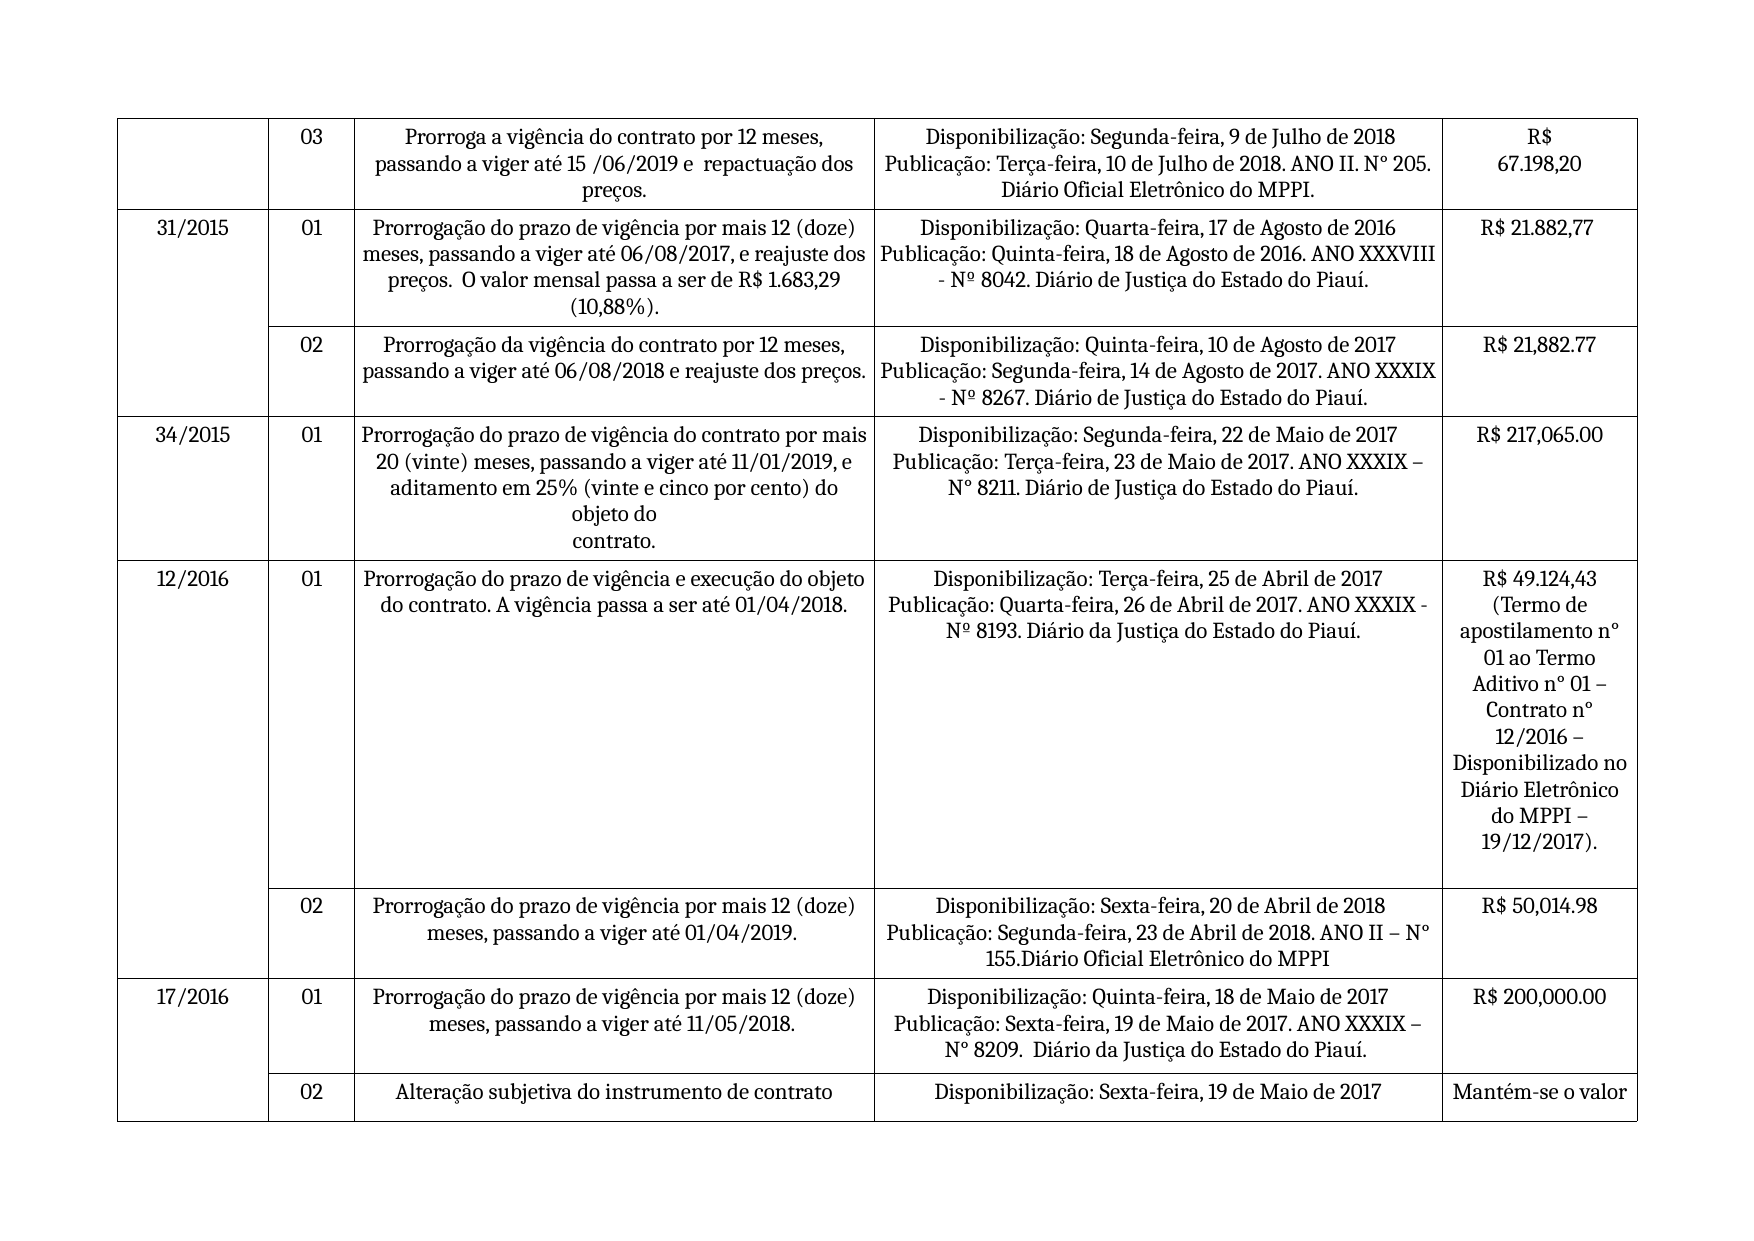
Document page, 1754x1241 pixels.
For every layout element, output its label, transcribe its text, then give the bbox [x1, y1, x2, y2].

table_cell 34/2015 [118, 417, 268, 560]
table_cell Alteração subjetiva do instrumento de contrato [355, 1074, 874, 1121]
table_cell 02 [269, 1074, 354, 1121]
table_cell Disponibilização: Sexta-feira, 20 de Abril de 2018 Publicação: Segunda-feira, 23 de Abril de 2018. ANO II – N° 155.Diário Oficial Eletrônico do MPPI [875, 889, 1442, 978]
table_cell Prorrogação do prazo de vigência por mais 12 (doze) meses, passando a viger até 06/08/2017, e reajuste dos preços. O valor mensal passa a ser de R$ 1.683,29 (10,88%). [355, 210, 874, 326]
table_cell Disponibilização: Quarta-feira, 17 de Agosto de 2016 Publicação: Quinta-feira, 18 de Agosto de 2016. ANO XXXVIII - Nº 8042. Diário de Justiça do Estado do Piauí. [875, 210, 1442, 326]
table_cell 12/2016 [118, 561, 268, 978]
table_cell Disponibilização: Terça-feira, 25 de Abril de 2017 Publicação: Quarta-feira, 26 de Abril de 2017. ANO XXXIX - Nº 8193. Diário da Justiça do Estado do Piauí. [875, 561, 1442, 887]
table_cell 03 [269, 119, 354, 209]
table_cell R$ 200.000,00 [1443, 979, 1637, 1073]
table_cell Prorrogação da vigência do contrato por 12 meses, passando a viger até 06/08/2018 e reajuste dos preços. [355, 327, 874, 416]
table_cell R$ 49.124,43 (Termo de apostilamento n° 01 ao Termo Aditivo n° 01 – Contrato n° 12/2016 – Disponibilizado no Diário Eletrônico do MPPI – 19/12/2017). [1443, 561, 1637, 887]
table_cell 01 [269, 417, 354, 560]
table_cell 01 [269, 210, 354, 326]
table_cell 02 [269, 327, 354, 416]
table_cell 01 [269, 979, 354, 1073]
table_cell Disponibilização: Quinta-feira, 10 de Agosto de 2017 Publicação: Segunda-feira, 14 de Agosto de 2017. ANO XXXIX - Nº 8267. Diário de Justiça do Estado do Piauí. [875, 327, 1442, 416]
table_cell Prorroga a vigência do contrato por 12 meses, passando a viger até 15 /06/2019 e repactuação dos preços. [355, 119, 874, 209]
table_cell Disponibilização: Segunda-feira, 22 de Maio de 2017 Publicação: Terça-feira, 23 de Maio de 2017. ANO XXXIX – N° 8211. Diário de Justiça do Estado do Piauí. [875, 417, 1442, 560]
table_cell Disponibilização: Segunda-feira, 9 de Julho de 2018 Publicação: Terça-feira, 10 de Julho de 2018. ANO II. N° 205. Diário Oficial Eletrônico do MPPI. [875, 119, 1442, 209]
table_cell Prorrogação do prazo de vigência por mais 12 (doze) meses, passando a viger até 11/05/2018. [355, 979, 874, 1073]
table_cell 02 [269, 889, 354, 978]
table_cell R$ 217.065,00 [1443, 417, 1637, 560]
table_cell Disponibilização: Sexta-feira, 19 de Maio de 2017 [875, 1074, 1442, 1121]
table_cell Disponibilização: Quinta-feira, 18 de Maio de 2017 Publicação: Sexta-feira, 19 de Maio de 2017. ANO XXXIX – N° 8209. Diário da Justiça do Estado do Piauí. [875, 979, 1442, 1073]
table_cell Prorrogação do prazo de vigência do contrato por mais 20 (vinte) meses, passando a viger até 11/01/2019, e aditamento em 25% (vinte e cinco por cento) do objeto do contrato. [355, 417, 874, 560]
table_cell [118, 119, 268, 209]
table_cell R$ 67.198,20 [1443, 119, 1637, 209]
table_cell Prorrogação do prazo de vigência por mais 12 (doze) meses, passando a viger até 01/04/2019. [355, 889, 874, 978]
table_cell 31/2015 [118, 210, 268, 416]
table_cell R$ 21.882,77 [1443, 327, 1637, 416]
table_cell R$ 50.014,98 [1443, 889, 1637, 978]
table_cell R$ 21.882,77 [1443, 210, 1637, 326]
table_cell Mantém-se o valor [1443, 1074, 1637, 1121]
table_cell Prorrogação do prazo de vigência e execução do objeto do contrato. A vigência passa a ser até 01/04/2018. [355, 561, 874, 887]
table_cell 17/2016 [118, 979, 268, 1121]
table_cell 01 [269, 561, 354, 887]
